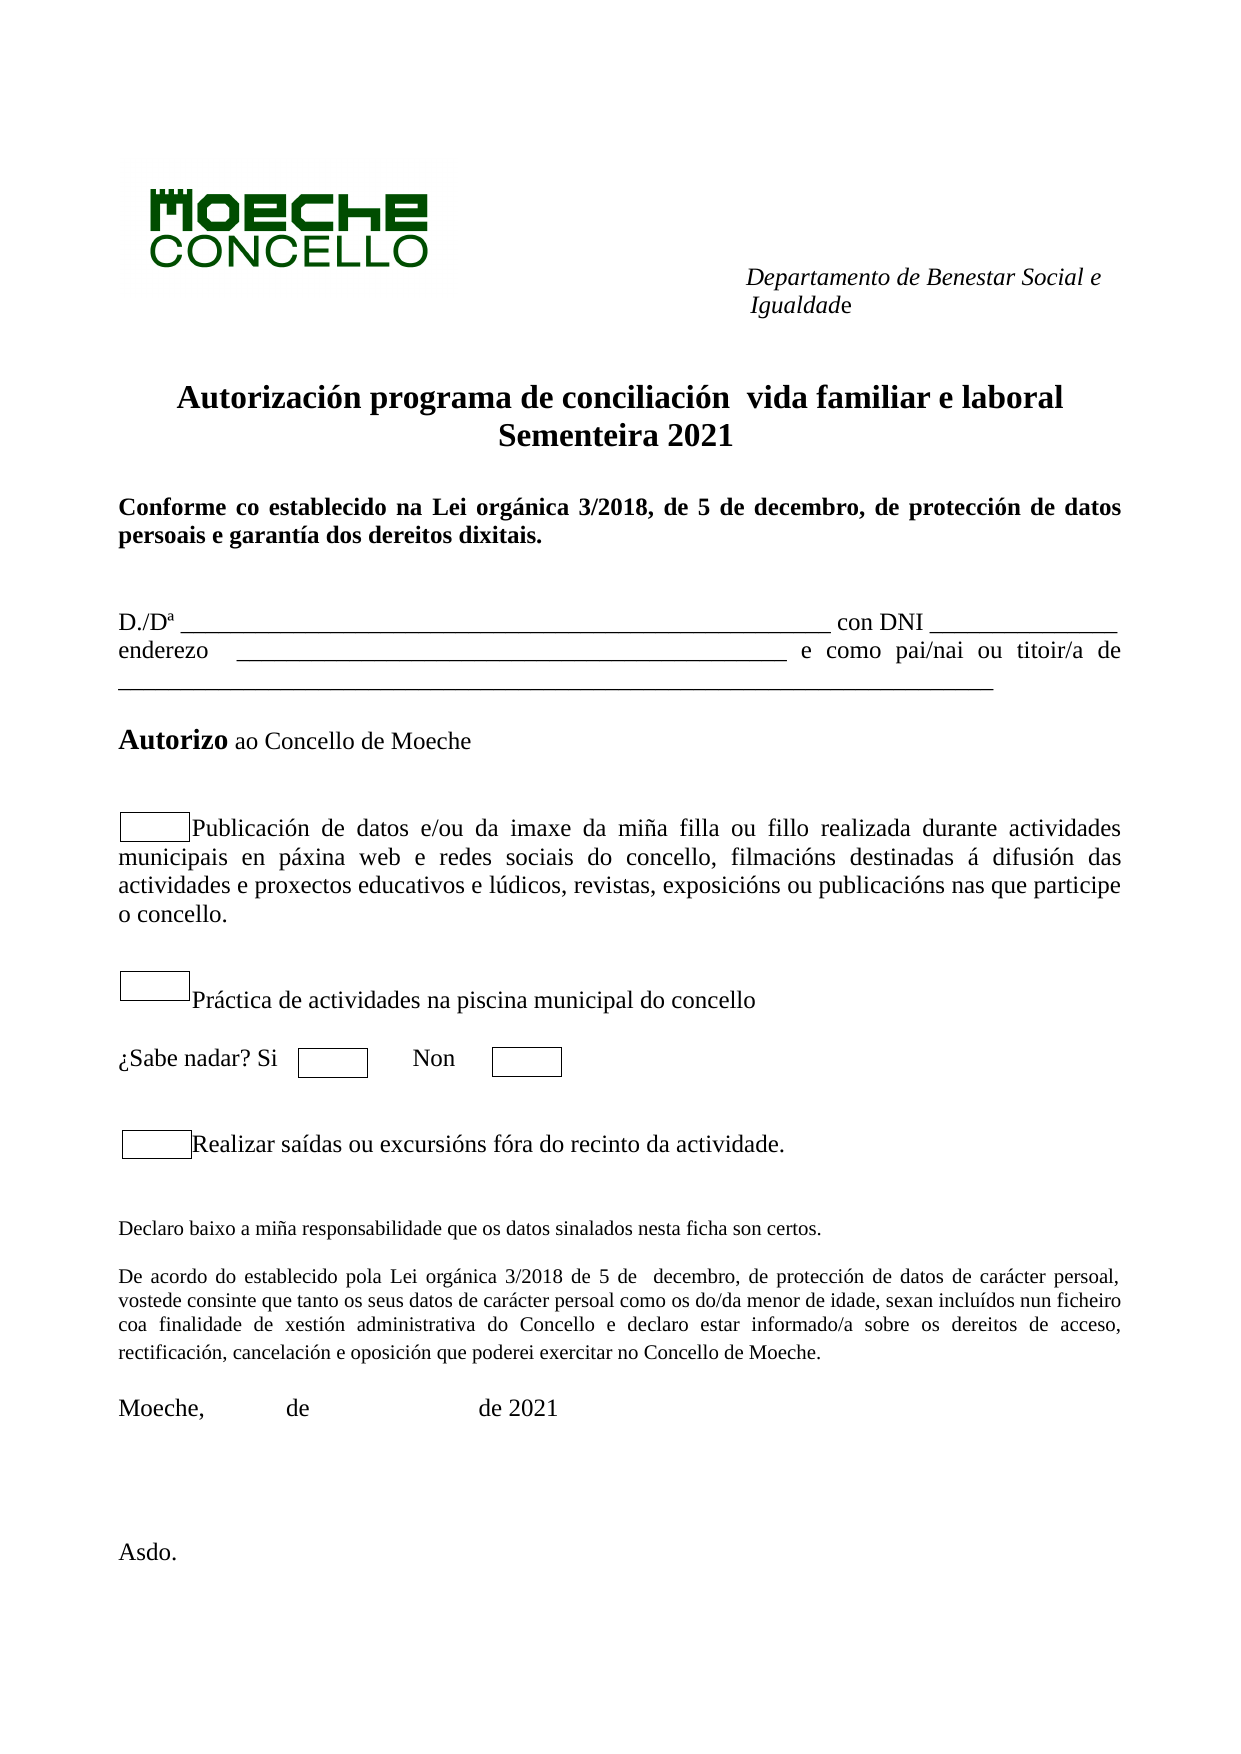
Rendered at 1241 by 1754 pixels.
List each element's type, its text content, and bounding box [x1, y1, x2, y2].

text Moeche, de de 2021 [118, 1393, 1122, 1422]
text Departamento de Benestar Social e Igualdade [118, 262, 1122, 319]
text Publicación de datos e/ou da imaxe da miña filla ou fillo realizada durante actividades municipais en páxina web e redes sociais do concello, filmacións destinadas á difusión das actividades e proxectos educativos e lúdicos, revistas, exposicións ou publicacións nas que participe o concello. [118, 813, 1122, 928]
text Declaro baixo a miña responsabilidade que os datos sinalados nesta ficha son certos. [118, 1215, 1122, 1239]
text ¿Sabe nadar? Si Non [118, 1043, 1122, 1072]
picture [119, 158, 459, 298]
text D./Dª ____________________________________________________ con DNI _______________ [118, 607, 1122, 636]
text Práctica de actividades na piscina municipal do concello [118, 985, 1122, 1014]
text De acordo do establecido pola Lei orgánica 3/2018 de 5 de decembro, de protección de datos de carácter persoal, vostede consinte que tanto os seus datos de carácter persoal como os do/da menor de idade, sexan incluídos nun ficheiro coa finalidade de xestión administrativa do Concello e declaro estar informado/a sobre os dereitos de acceso, rectificación, cancelación e oposición que poderei exercitar no Concello de Moeche. [118, 1263, 1122, 1364]
text Realizar saídas ou excursións fóra do recinto da actividade. [118, 1129, 1122, 1158]
text Autorizo ao Concello de Moeche [118, 722, 1122, 755]
text Asdo. [118, 1537, 1122, 1566]
text Conforme co establecido na Lei orgánica 3/2018, de 5 de decembro, de protección de datos persoais e garantía dos dereitos dixitais. [118, 492, 1122, 549]
text enderezo ____________________________________________ e como pai/nai ou titoir/a de ______________________________________________________________________ [118, 636, 1122, 693]
text Autorización programa de conciliación vida familiar e laboral Sementeira 2021 [118, 377, 1122, 453]
